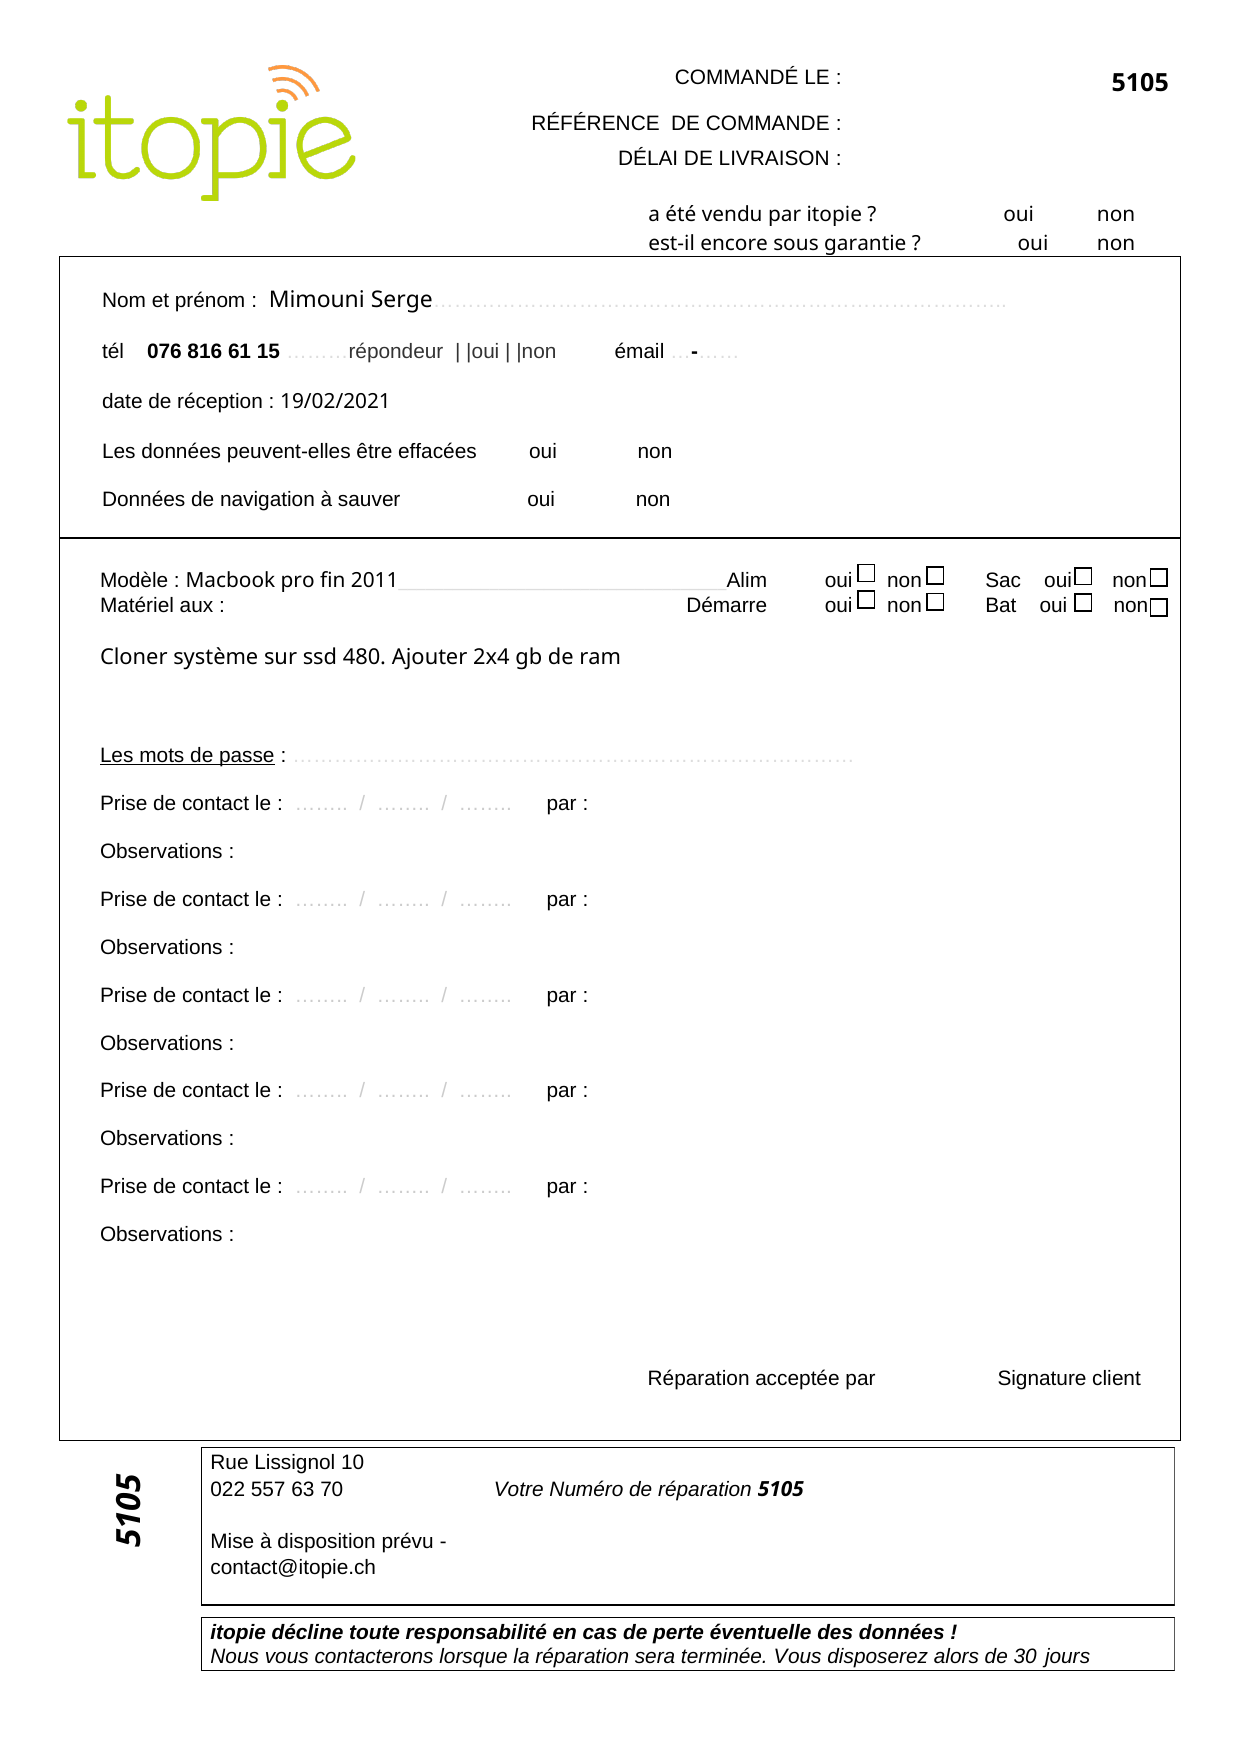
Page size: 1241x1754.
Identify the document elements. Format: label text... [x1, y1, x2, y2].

table_header COMMANDÉ LE : [490, 59, 847, 104]
picture [67, 65, 356, 201]
text Prise de contact le : …….. / …….. / …….. par : [60, 788, 1180, 815]
text Données de navigation à sauver oui non [60, 484, 1180, 511]
text Réparation acceptée par Signature client [60, 1363, 1180, 1390]
text Modèle : Macbook pro fin 2011 Alim oui non Sac oui non [879, 562, 925, 590]
text Prise de contact le : …….. / …….. / …….. par : [60, 1075, 1180, 1102]
text tél 076 816 61 15 ………répondeur | |oui | |non émail …-…… [60, 335, 1180, 362]
table_cell [847, 105, 1180, 140]
table_header Rue Lissignol 10 022 557 63 70 Votre Numéro de réparation 5105 Mise à disposition prévu - contact@itopie.ch [195, 1441, 1180, 1611]
table_cell [847, 140, 1180, 175]
table_header 5105 [847, 59, 1180, 104]
text Observations : [60, 1027, 1180, 1054]
text Prise de contact le : …….. / …….. / …….. par : [60, 979, 1180, 1006]
text Les mots de passe : ……………………………………………………………………… [60, 740, 1180, 767]
text Modèle : Macbook pro fin 2011 Alim oui non Sac oui non [948, 562, 1180, 590]
text Modèle : Macbook pro fin 2011 Alim oui non Sac oui non [60, 562, 856, 590]
text Nom et prénom : Mimouni Serge……………………………………………………………………….. [60, 280, 1180, 314]
text Prise de contact le : …….. / …….. / …….. par : [60, 1171, 1180, 1198]
text est-il encore sous garantie ? oui non [59, 228, 1181, 256]
table_cell RÉFÉRENCE DE COMMANDE : [490, 105, 847, 140]
text Observations : [60, 931, 1180, 958]
text Observations : [60, 836, 1180, 863]
text Prise de contact le : …….. / …….. / …….. par : [60, 883, 1180, 911]
table_cell itopie décline toute responsabilité en cas de perte éventuelle des données ! Nous vous contacterons lorsque la réparation sera terminée. Vous disposerez alors de 30 jours [195, 1611, 1180, 1677]
table_header 5105 [59, 1441, 195, 1677]
text date de réception : 19/02/2021 [60, 383, 1180, 415]
text Cloner système sur ssd 480. Ajouter 2x4 gb de ram [60, 638, 1180, 671]
text Les données peuvent-elles être effacées oui non [60, 436, 1180, 463]
text Observations : [60, 1219, 1180, 1246]
table_cell DÉLAI DE LIVRAISON : [490, 140, 847, 175]
text Observations : [60, 1123, 1180, 1150]
text a été vendu par itopie ? oui non [59, 199, 1181, 228]
text Matériel aux : Démarre oui non Bat oui non [60, 590, 1180, 617]
